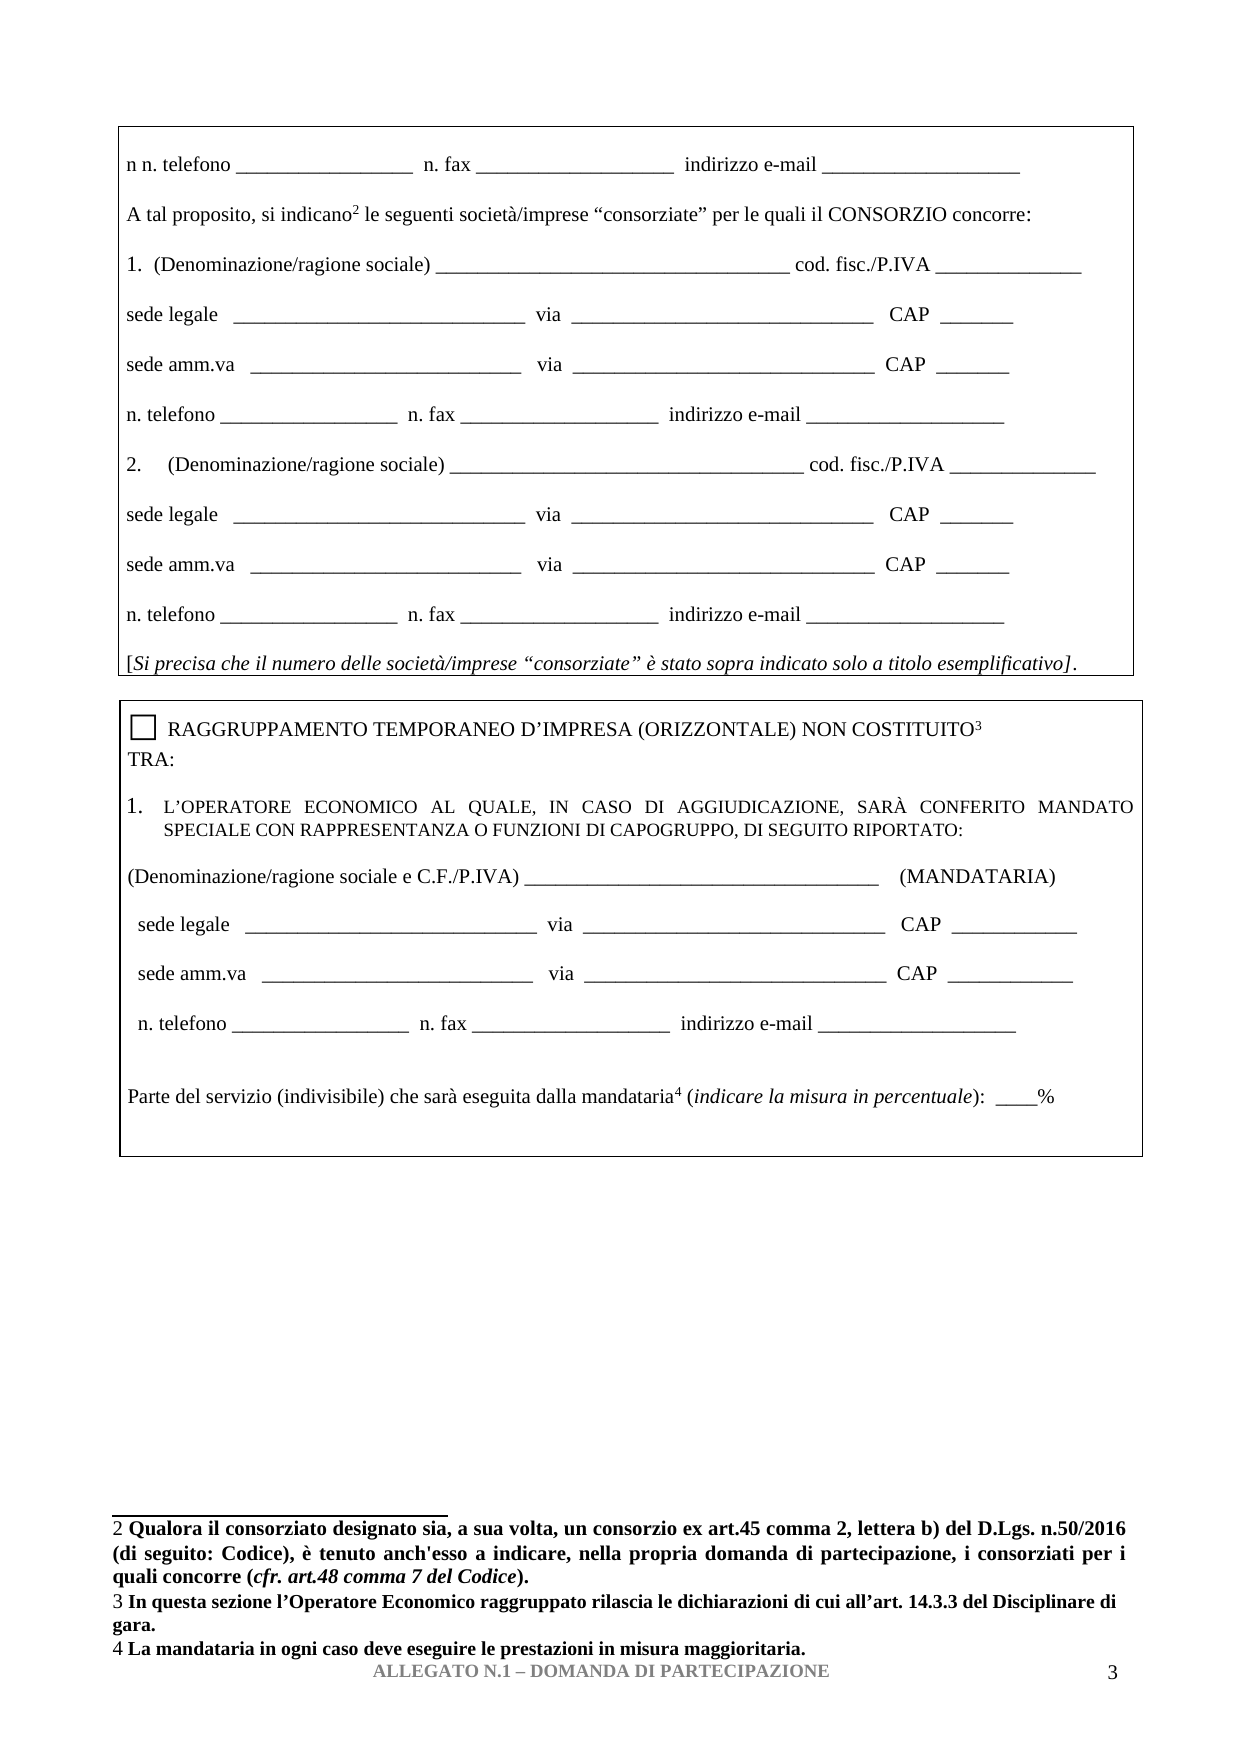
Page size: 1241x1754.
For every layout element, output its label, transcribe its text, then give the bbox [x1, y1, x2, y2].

table_header n n. telefono _________________ n. fax ___________________ indirizzo e-mail ___________________ A tal proposito, si indicano le seguenti società/imprese “consorziate” per le quali il CONSORZIO concorre: 1. (Denominazione/ragione sociale) __________________________________ cod. fisc./P.IVA ______________ sede legale ____________________________ via _____________________________ CAP _______ sede amm.va __________________________ via _____________________________ CAP _______ n. telefono _________________ n. fax ___________________ indirizzo e-mail ___________________ 2. (Denominazione/ragione sociale) __________________________________ cod. fisc./P.IVA ______________ sede legale ____________________________ via _____________________________ CAP _______ sede amm.va __________________________ via _____________________________ CAP _______ n. telefono _________________ n. fax ___________________ indirizzo e-mail ___________________ [Si precisa che il numero delle società/imprese “consorziate” è stato sopra indicato solo a titolo esemplificativo]. [119, 127, 1133, 675]
table_header □ RAGGRUPPAMENTO TEMPORANEO D’IMPRESA (ORIZZONTALE) NON COSTITUITO TRA: L’OPERATORE ECONOMICO AL QUALE, IN CASO DI AGGIUDICAZIONE, SARÀ CONFERITO MANDATO SPECIALE CON RAPPRESENTANZA O FUNZIONI DI CAPOGRUPPO, DI SEGUITO RIPORTATO: (Denominazione/ragione sociale e C.F./P.IVA) __________________________________ (MANDATARIA) sede legale ____________________________ via _____________________________ CAP ____________ sede amm.va __________________________ via _____________________________ CAP ____________ n. telefono _________________ n. fax ___________________ indirizzo e-mail ___________________ Parte del servizio (indivisibile) che sarà eseguita dalla mandataria (indicare la misura in percentuale): ____% [121, 701, 1142, 1156]
